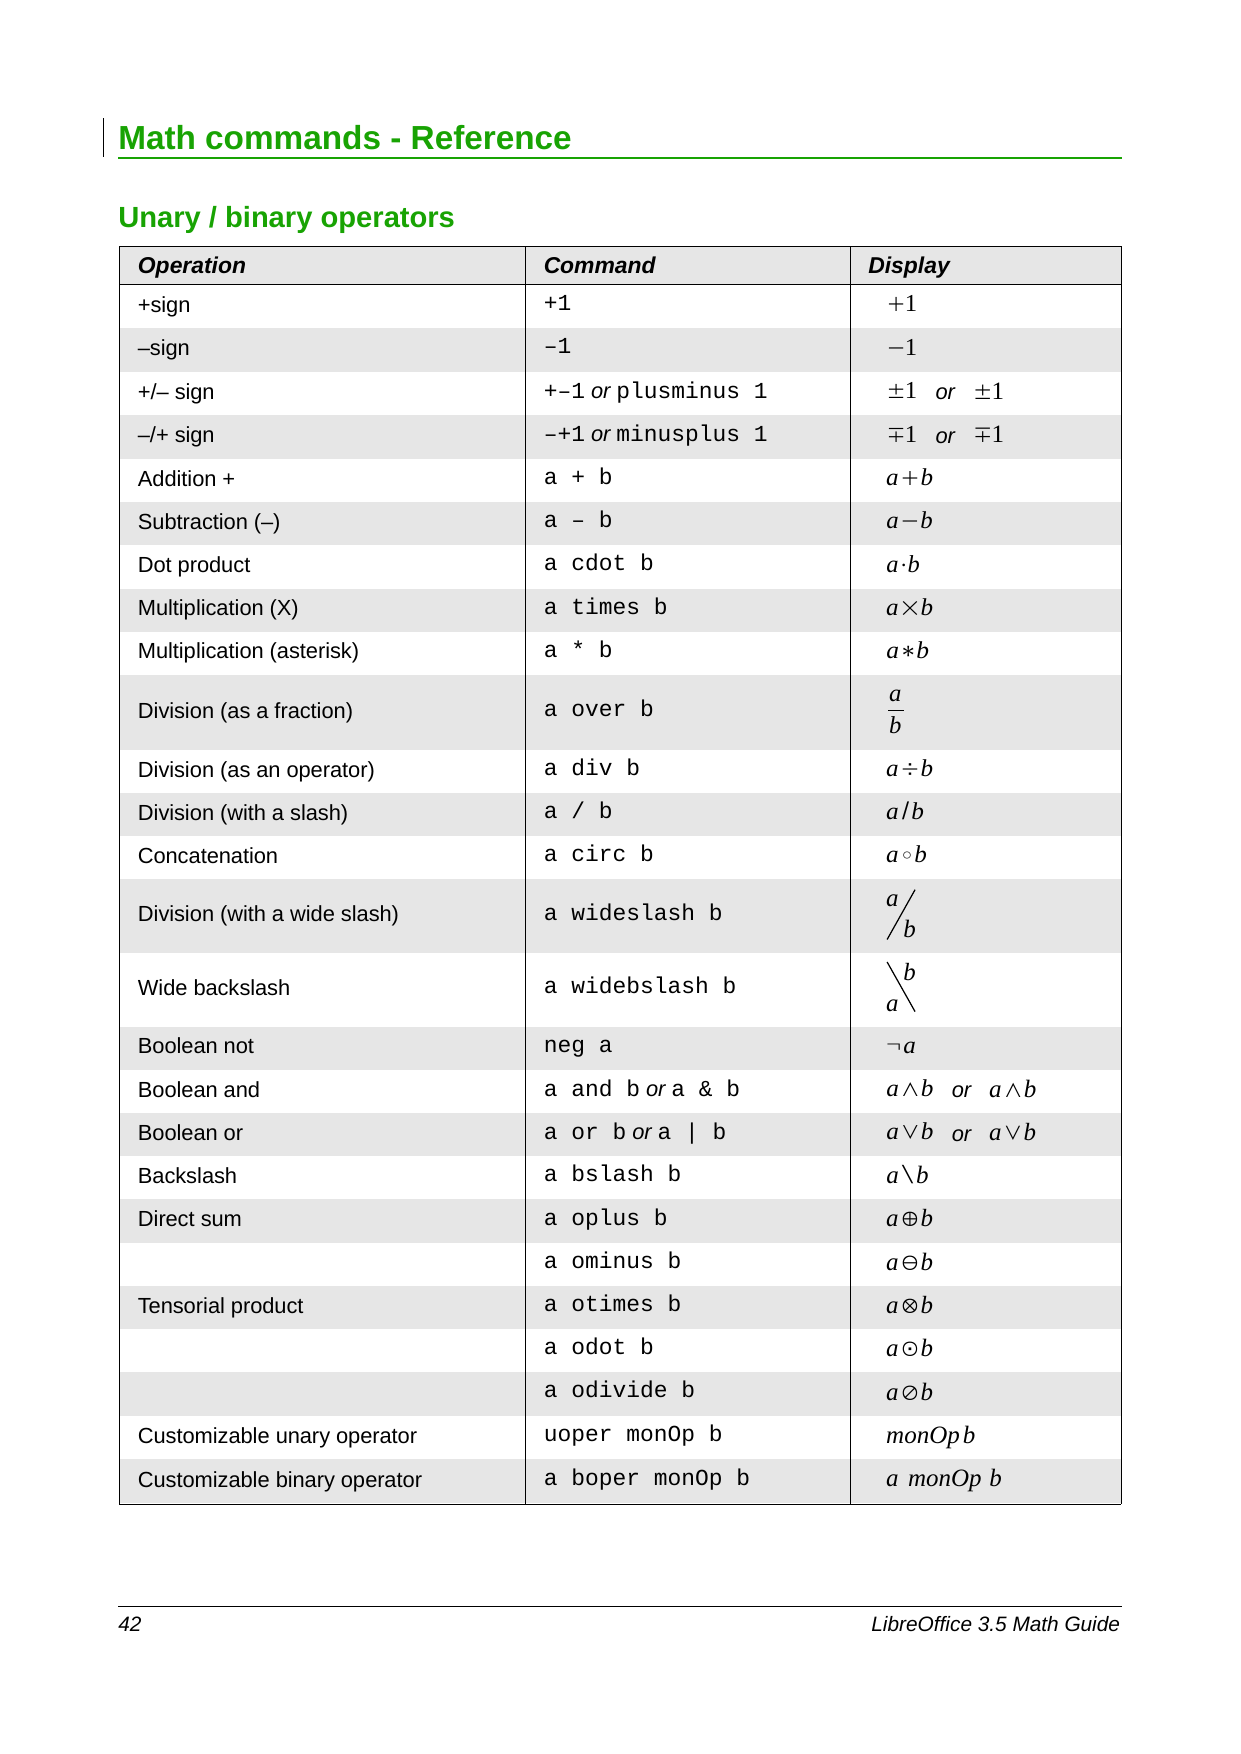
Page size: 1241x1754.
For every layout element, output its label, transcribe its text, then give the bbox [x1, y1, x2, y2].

table_cell a over b [526, 675, 850, 750]
table_cell a odot b [526, 1329, 850, 1372]
table_cell a wideslash b [526, 879, 850, 953]
table_cell –1 [526, 328, 850, 372]
table_cell [851, 750, 1121, 793]
table_cell Division (as a fraction) [120, 675, 525, 750]
table_cell a oplus b [526, 1199, 850, 1243]
table_cell Tensorial product [120, 1286, 525, 1329]
table_cell [851, 1372, 1121, 1416]
table_cell [851, 1199, 1121, 1243]
table_cell [120, 1243, 525, 1286]
table_cell [851, 1286, 1121, 1329]
table_cell [851, 1156, 1121, 1199]
table_cell [851, 589, 1121, 632]
table_header Operation [120, 247, 525, 284]
table_cell [120, 1372, 525, 1416]
table_cell [851, 675, 1121, 750]
table_cell Concatenation [120, 836, 525, 879]
table_cell Direct sum [120, 1199, 525, 1243]
table_cell a + b [526, 459, 850, 502]
table_cell [851, 836, 1121, 879]
table_cell uoper monOp b [526, 1416, 850, 1459]
table_cell Customizable unary operator [120, 1416, 525, 1459]
table_cell [851, 459, 1121, 502]
table_cell Dot product [120, 545, 525, 588]
table_cell a cdot b [526, 545, 850, 588]
subtitle Math commands - Reference [118, 118, 1122, 157]
table_cell or [851, 372, 1121, 415]
table_cell –sign [120, 328, 525, 372]
table_cell neg a [526, 1027, 850, 1070]
table_cell [851, 1243, 1121, 1286]
table_cell a times b [526, 589, 850, 632]
table_cell a or b or a | b [526, 1113, 850, 1156]
table_cell a ominus b [526, 1243, 850, 1286]
table_cell a div b [526, 750, 850, 793]
table_cell a * b [526, 632, 850, 675]
table_cell –/+ sign [120, 415, 525, 459]
table_cell Customizable binary operator [120, 1459, 525, 1503]
table_cell +/– sign [120, 372, 525, 415]
table_cell a widebslash b [526, 953, 850, 1027]
table_cell Wide backslash [120, 953, 525, 1027]
table_cell Division (with a wide slash) [120, 879, 525, 953]
table_cell [120, 1329, 525, 1372]
table_cell [851, 502, 1121, 545]
table_header Command [526, 247, 850, 284]
table_cell [851, 953, 1121, 1027]
table_cell +–1 or plusminus 1 [526, 372, 850, 415]
table_cell Boolean not [120, 1027, 525, 1070]
table_cell Boolean and [120, 1070, 525, 1113]
table_cell [851, 1329, 1121, 1372]
table_cell [851, 879, 1121, 953]
table_cell [851, 1459, 1121, 1503]
table_header Display [851, 247, 1121, 284]
table_cell or [851, 1070, 1121, 1113]
table_cell a odivide b [526, 1372, 850, 1416]
table_cell [851, 285, 1121, 328]
table_cell Subtraction (–) [120, 502, 525, 545]
subtitle Unary / binary operators [118, 201, 1122, 234]
table_cell a circ b [526, 836, 850, 879]
table_cell Boolean or [120, 1113, 525, 1156]
table_cell a bslash b [526, 1156, 850, 1199]
table_cell +1 [526, 285, 850, 328]
table_cell a – b [526, 502, 850, 545]
table_cell a boper monOp b [526, 1459, 850, 1503]
table_cell [851, 632, 1121, 675]
table_cell Backslash [120, 1156, 525, 1199]
table_cell a otimes b [526, 1286, 850, 1329]
table_cell or [851, 1113, 1121, 1156]
table_cell [851, 1027, 1121, 1070]
table_cell Addition + [120, 459, 525, 502]
table_cell [851, 793, 1121, 836]
table_cell [851, 1416, 1121, 1459]
table_cell a / b [526, 793, 850, 836]
table_cell –+1 or minusplus 1 [526, 415, 850, 459]
table_cell [851, 545, 1121, 588]
table_cell Division (with a slash) [120, 793, 525, 836]
table_cell Multiplication (asterisk) [120, 632, 525, 675]
table_cell Division (as an operator) [120, 750, 525, 793]
table_cell Multiplication (X) [120, 589, 525, 632]
table_cell +sign [120, 285, 525, 328]
table_cell a and b or a & b [526, 1070, 850, 1113]
table_cell or [851, 415, 1121, 459]
table_cell [851, 328, 1121, 372]
